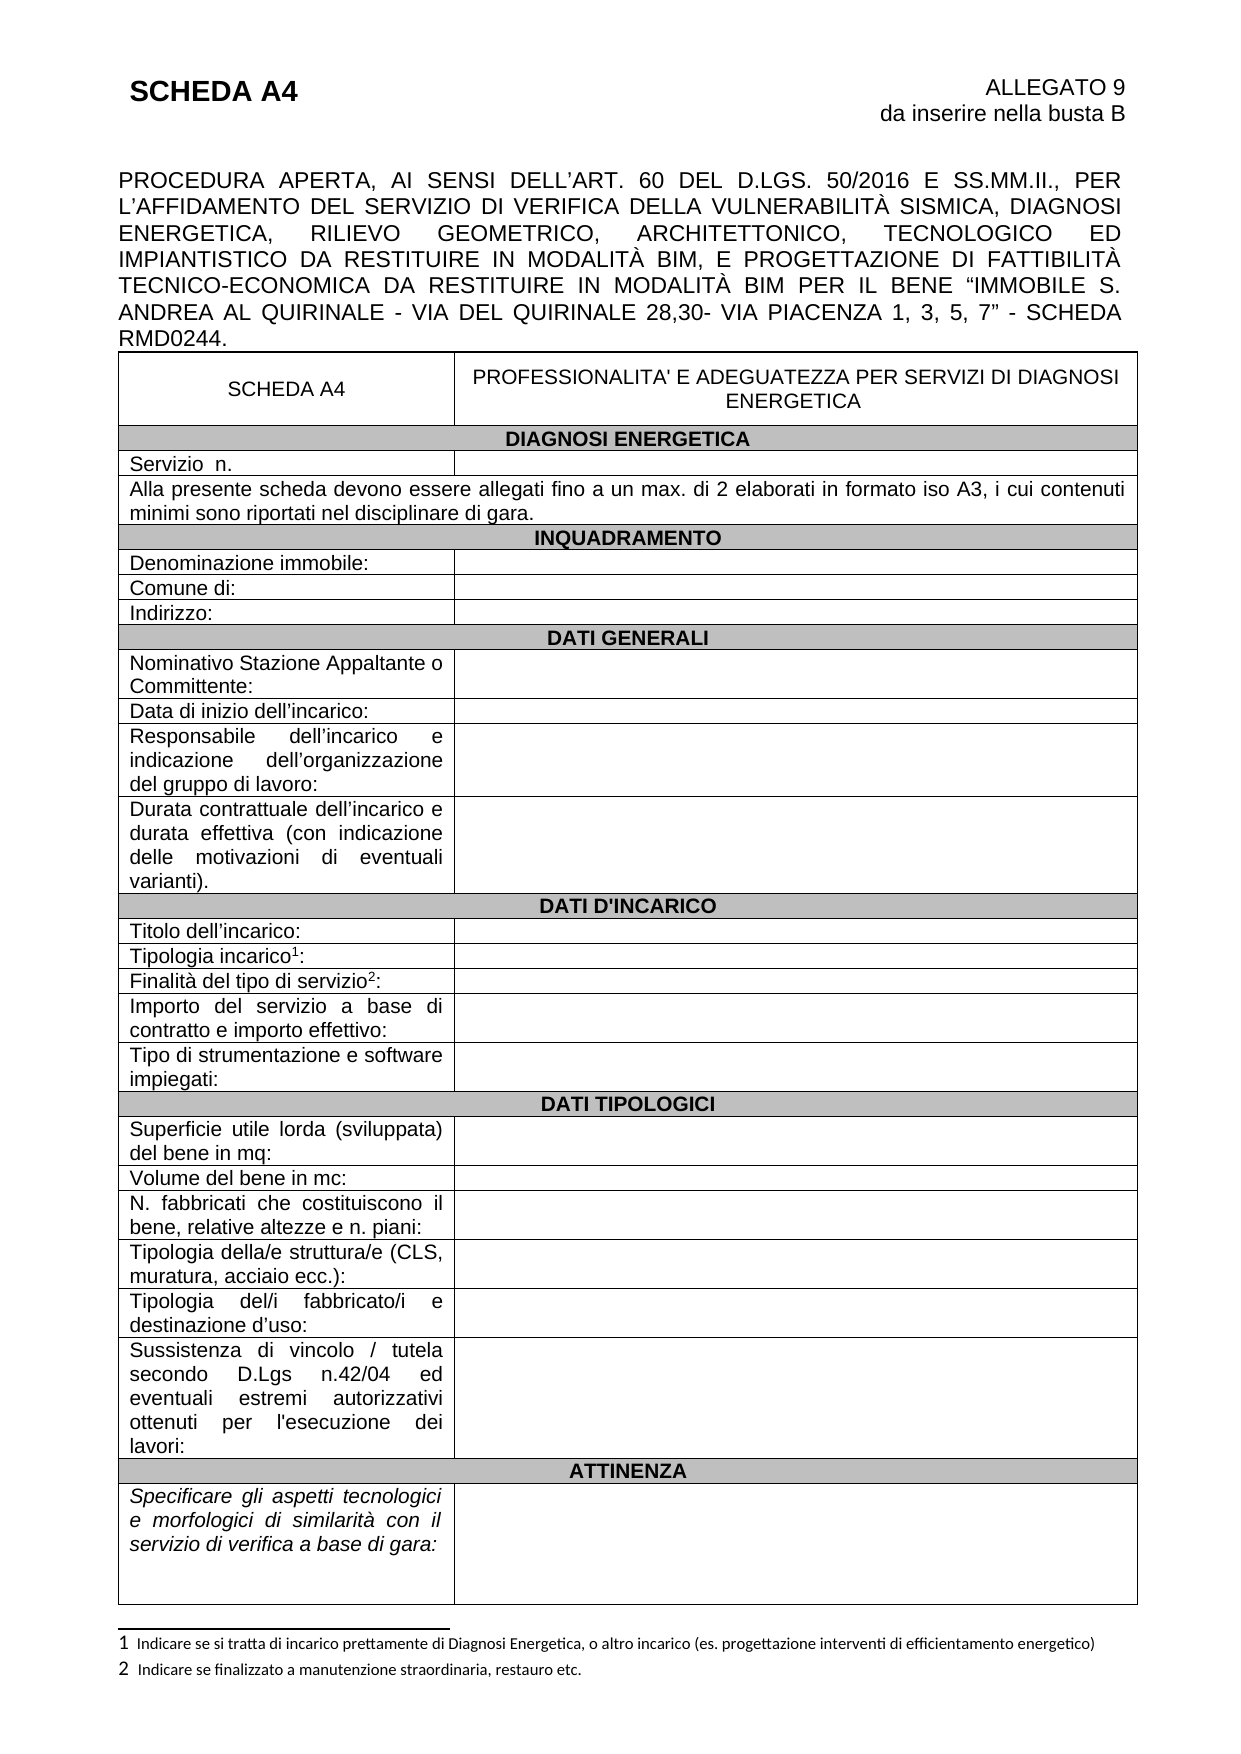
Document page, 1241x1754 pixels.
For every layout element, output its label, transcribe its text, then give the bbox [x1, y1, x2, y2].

table_cell Tipologia della/e struttura/e (CLS, muratura, acciaio ecc.): [119, 1240, 454, 1288]
table_cell [455, 994, 1137, 1042]
table_cell [455, 650, 1137, 698]
table_cell [455, 944, 1137, 968]
table_cell [455, 451, 1137, 475]
table_cell [455, 699, 1137, 723]
table_cell DATI GENERALI [119, 625, 1137, 649]
table_cell [455, 1484, 1137, 1603]
table_cell Responsabile dell’incarico e indicazione dell’organizzazione del gruppo di lavoro: [119, 724, 454, 796]
table_cell DIAGNOSI ENERGETICA [119, 426, 1137, 450]
table_cell Importo del servizio a base di contratto e importo effettivo: [119, 994, 454, 1042]
table_cell [455, 1240, 1137, 1288]
table_cell DATI TIPOLOGICI [119, 1092, 1137, 1116]
table_cell [455, 1289, 1137, 1337]
table_cell [455, 1043, 1137, 1091]
table_cell INQUADRAMENTO [119, 525, 1137, 549]
table_cell Data di inizio dell’incarico: [119, 699, 454, 723]
table_cell Sussistenza di vincolo / tutela secondo D.Lgs n.42/04 ed eventuali estremi autorizzativi ottenuti per l'esecuzione dei lavori: [119, 1338, 454, 1458]
table_cell [455, 969, 1137, 993]
table_cell Finalità del tipo di servizio: [119, 969, 454, 993]
table_cell [455, 797, 1137, 893]
table_cell [455, 1191, 1137, 1239]
table_cell Titolo dell’incarico: [119, 919, 454, 943]
table_cell Servizio n. [119, 451, 454, 475]
table_cell ATTINENZA [119, 1459, 1137, 1483]
table_cell [455, 919, 1137, 943]
table_cell Tipologia del/i fabbricato/i e destinazione d’uso: [119, 1289, 454, 1337]
table_cell [455, 550, 1137, 574]
table_cell Durata contrattuale dell’incarico e durata effettiva (con indicazione delle motivazioni di eventuali varianti). [119, 797, 454, 893]
table_cell Superficie utile lorda (sviluppata) del bene in mq: [119, 1117, 454, 1165]
table_cell Indirizzo: [119, 600, 454, 624]
table_cell [455, 600, 1137, 624]
table_cell [455, 1338, 1137, 1458]
table_cell Nominativo Stazione Appaltante o Committente: [119, 650, 454, 698]
table_cell Alla presente scheda devono essere allegati fino a un max. di 2 elaborati in formato iso A3, i cui contenuti minimi sono riportati nel disciplinare di gara. [119, 476, 1137, 524]
table_cell [455, 1166, 1137, 1190]
table_header PROFESSIONALITA' E ADEGUATEZZA PER SERVIZI DI DIAGNOSI ENERGETICA [455, 353, 1137, 425]
table_cell Volume del bene in mc: [119, 1166, 454, 1190]
table_cell [455, 1117, 1137, 1165]
table_cell Tipo di strumentazione e software impiegati: [119, 1043, 454, 1091]
table_cell [455, 575, 1137, 599]
table_cell Denominazione immobile: [119, 550, 454, 574]
table_cell [455, 724, 1137, 796]
table_cell Tipologia incarico: [119, 944, 454, 968]
table_cell Specificare gli aspetti tecnologici e morfologici di similarità con il servizio di verifica a base di gara: [119, 1484, 454, 1603]
table_cell N. fabbricati che costituiscono il bene, relative altezze e n. piani: [119, 1191, 454, 1239]
table_cell Comune di: [119, 575, 454, 599]
table_header SCHEDA A4 [119, 353, 454, 425]
table_cell DATI D'INCARICO [119, 894, 1137, 918]
